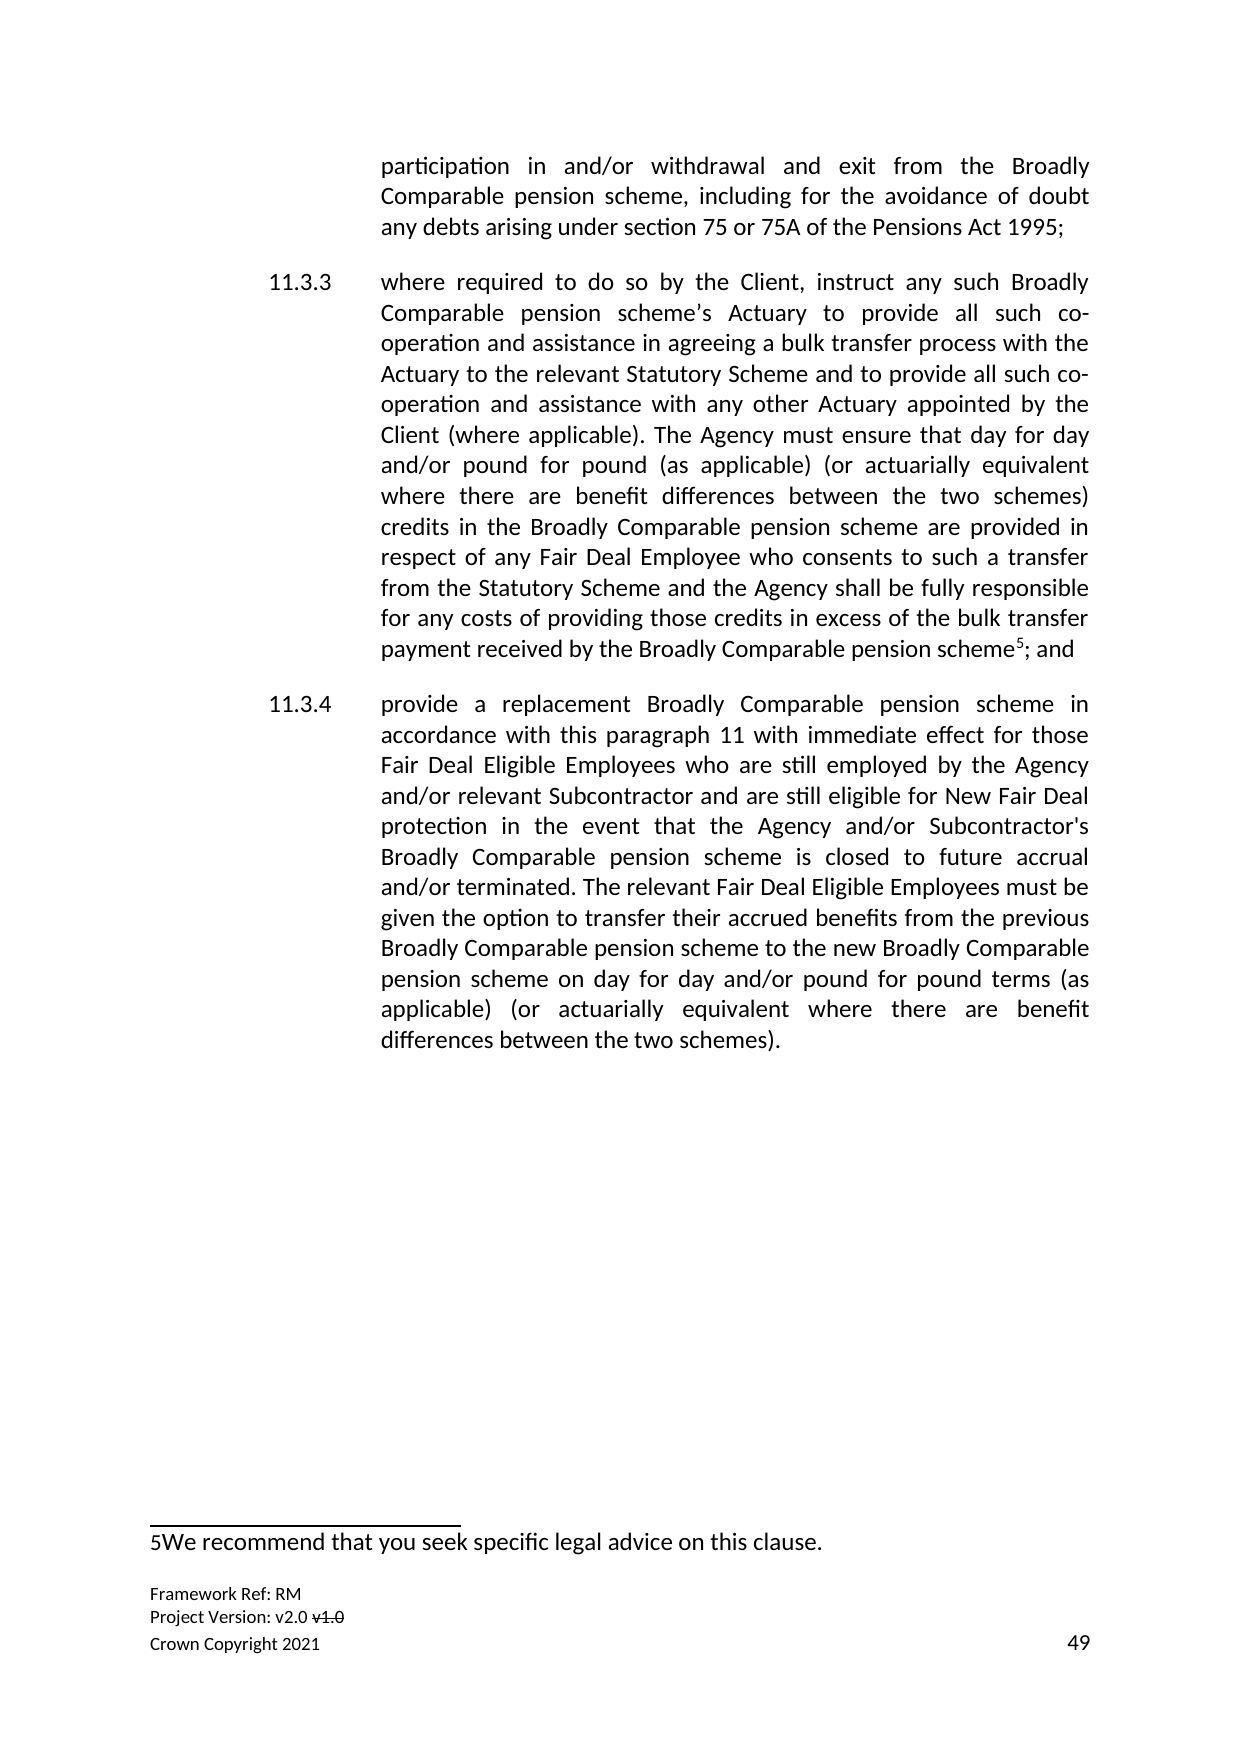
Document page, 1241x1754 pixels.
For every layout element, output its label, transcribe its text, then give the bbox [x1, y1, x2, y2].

list where required to do so by the Client, instruct any such Broadly Comparable pension scheme’s Actuary to provide all such co-operation and assistance in agreeing a bulk transfer process with the Actuary to the relevant Statutory Scheme and to provide all such co-operation and assistance with any other Actuary appointed by the Client (where applicable). The Agency must ensure that day for day and/or pound for pound (as applicable) (or actuarially equivalent where there are benefit differences between the two schemes) credits in the Broadly Comparable pension scheme are provided in respect of any Fair Deal Employee who consents to such a transfer from the Statutory Scheme and the Agency shall be fully responsible for any costs of providing those credits in excess of the bulk transfer payment received by the Broadly Comparable pension scheme; and [268, 267, 1090, 663]
list provide a replacement Broadly Comparable pension scheme in accordance with this paragraph 11 with immediate effect for those Fair Deal Eligible Employees who are still employed by the Agency and/or relevant Subcontractor and are still eligible for New Fair Deal protection in the event that the Agency and/or Subcontractor's Broadly Comparable pension scheme is closed to future accrual and/or terminated. The relevant Fair Deal Eligible Employees must be given the option to transfer their accrued benefits from the previous Broadly Comparable pension scheme to the new Broadly Comparable pension scheme on day for day and/or pound for pound terms (as applicable) (or actuarially equivalent where there are benefit differences between the two schemes). [268, 688, 1090, 1054]
list We recommend that you seek specific legal advice on this clause. [150, 1526, 1090, 1557]
list participation in and/or withdrawal and exit from the Broadly Comparable pension scheme, including for the avoidance of doubt any debts arising under section 75 or 75A of the Pensions Act 1995; [268, 150, 1090, 242]
